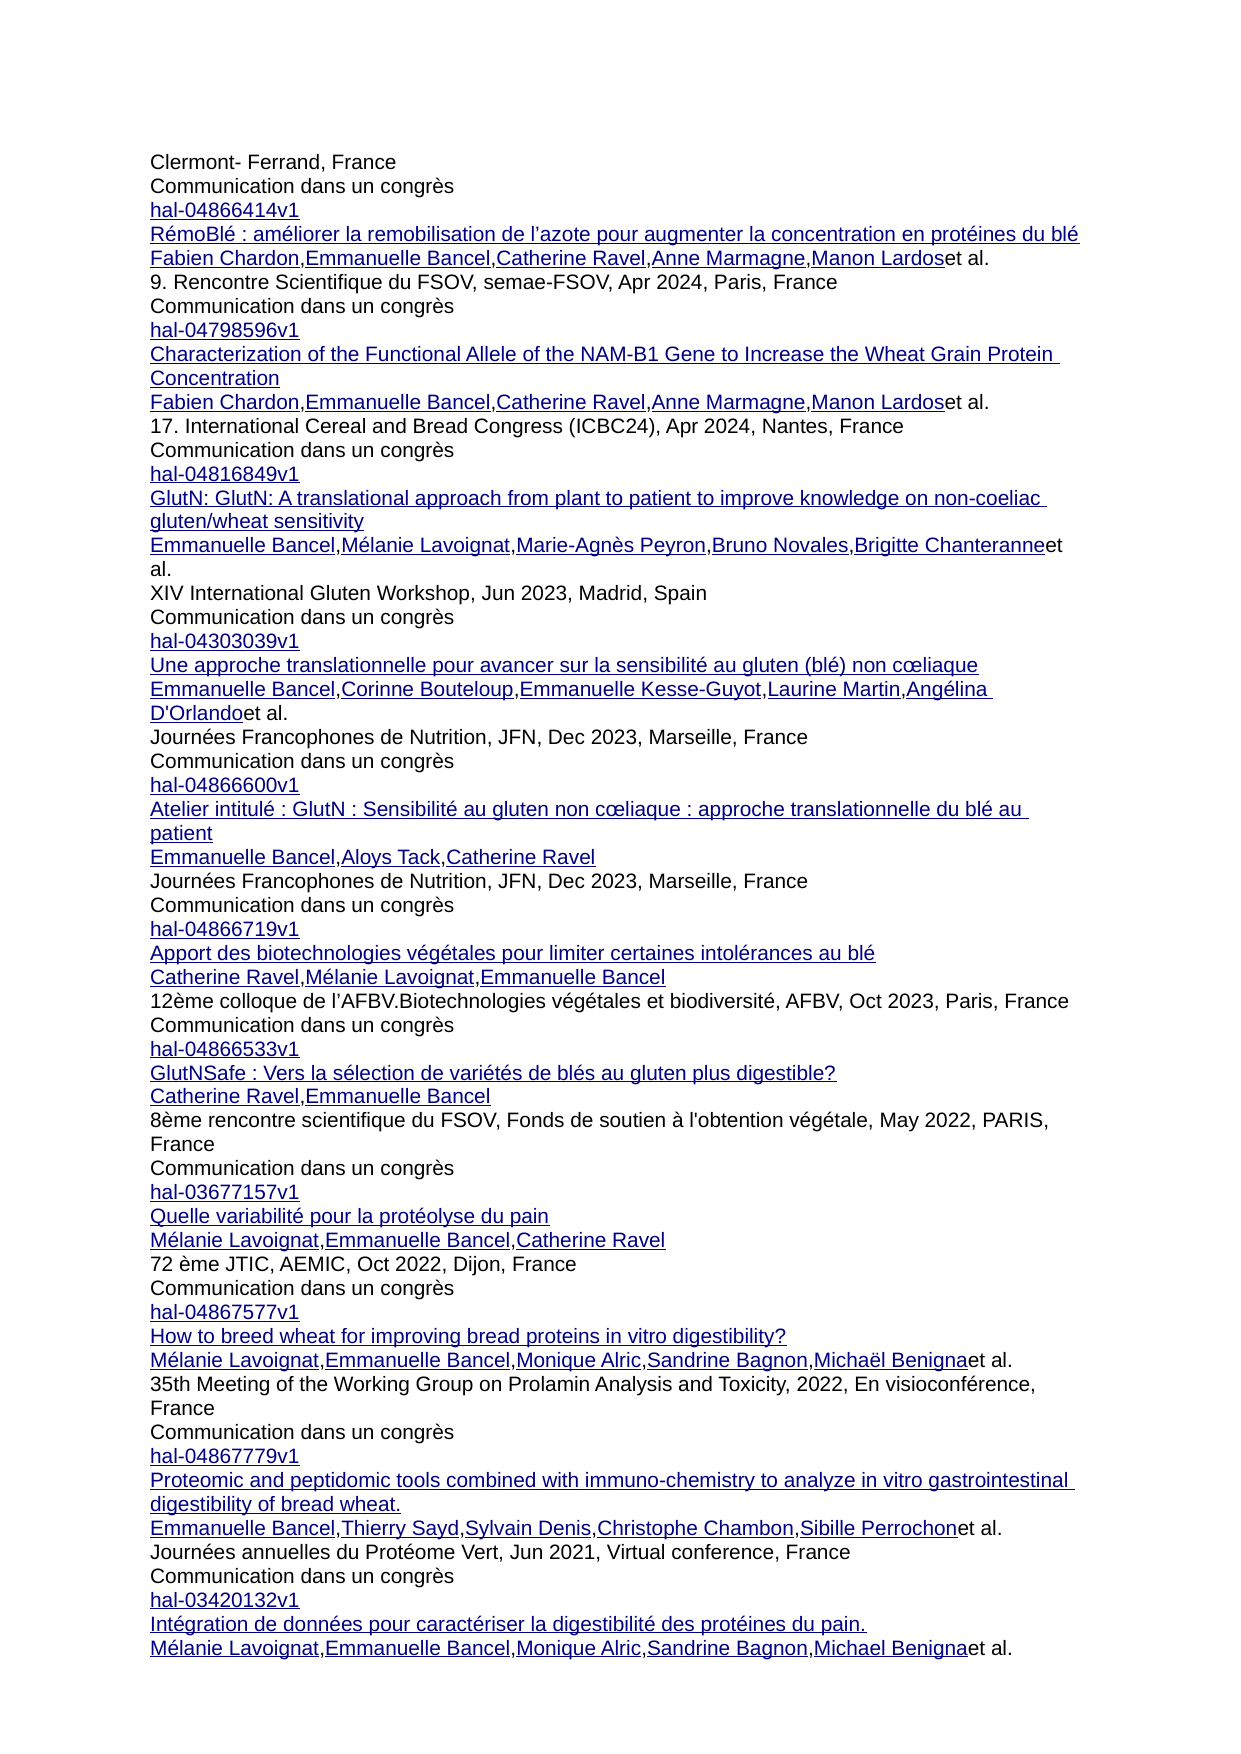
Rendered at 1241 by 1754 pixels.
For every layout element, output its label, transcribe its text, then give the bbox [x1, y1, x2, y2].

table_cell Characterization of the Functional Allele of the NAM-B1 Gene to Increase the Wheat Grain Protein Concentration Fabien Chardon,Emmanuelle Bancel,Catherine Ravel,Anne Marmagne,Manon Lardoset al. 17. International Cereal and Bread Congress (ICBC24), Apr 2024, Nantes, France Communication dans un congrès hal-04816849v1 [150, 342, 1090, 485]
table_cell Apport des biotechnologies végétales pour limiter certaines intolérances au blé Catherine Ravel,Mélanie Lavoignat,Emmanuelle Bancel 12ème colloque de l’AFBV.Biotechnologies végétales et biodiversité, AFBV, Oct 2023, Paris, France Communication dans un congrès hal-04866533v1 [150, 941, 1090, 1060]
table_cell GlutNSafe : Vers la sélection de variétés de blés au gluten plus digestible? Catherine Ravel,Emmanuelle Bancel 8ème rencontre scientifique du FSOV, Fonds de soutien à l'obtention végétale, May 2022, PARIS, France Communication dans un congrès hal-03677157v1 [150, 1060, 1090, 1204]
table_cell Quelle variabilité pour la protéolyse du pain Mélanie Lavoignat,Emmanuelle Bancel,Catherine Ravel 72 ème JTIC, AEMIC, Oct 2022, Dijon, France Communication dans un congrès hal-04867577v1 [150, 1204, 1090, 1324]
table_cell Intégration de données pour caractériser la digestibilité des protéines du pain. Mélanie Lavoignat,Emmanuelle Bancel,Monique Alric,Sandrine Bagnon,Michael Benignaet al. [150, 1611, 1090, 1659]
table_cell Clermont- Ferrand, France Communication dans un congrès hal-04866414v1 [150, 150, 1090, 222]
table_cell Atelier intitulé : GlutN : Sensibilité au gluten non cœliaque : approche translationnelle du blé au patient Emmanuelle Bancel,Aloys Tack,Catherine Ravel Journées Francophones de Nutrition, JFN, Dec 2023, Marseille, France Communication dans un congrès hal-04866719v1 [150, 797, 1090, 941]
table_cell RémoBlé : améliorer la remobilisation de l’azote pour augmenter la concentration en protéines du blé Fabien Chardon,Emmanuelle Bancel,Catherine Ravel,Anne Marmagne,Manon Lardoset al. 9. Rencontre Scientifique du FSOV, semae-FSOV, Apr 2024, Paris, France Communication dans un congrès hal-04798596v1 [150, 222, 1090, 342]
table_cell GlutN: GlutN: A translational approach from plant to patient to improve knowledge on non-coeliac gluten/wheat sensitivity Emmanuelle Bancel,Mélanie Lavoignat,Marie-Agnès Peyron,Bruno Novales,Brigitte Chanteranneet al. XIV International Gluten Workshop, Jun 2023, Madrid, Spain Communication dans un congrès hal-04303039v1 [150, 485, 1090, 653]
table_cell Une approche translationnelle pour avancer sur la sensibilité au gluten (blé) non cœliaque Emmanuelle Bancel,Corinne Bouteloup,Emmanuelle Kesse-Guyot,Laurine Martin,Angélina D'Orlandoet al. Journées Francophones de Nutrition, JFN, Dec 2023, Marseille, France Communication dans un congrès hal-04866600v1 [150, 653, 1090, 797]
table_cell How to breed wheat for improving bread proteins in vitro digestibility? Mélanie Lavoignat,Emmanuelle Bancel,Monique Alric,Sandrine Bagnon,Michaël Benignaet al. 35th Meeting of the Working Group on Prolamin Analysis and Toxicity, 2022, En visioconférence, France Communication dans un congrès hal-04867779v1 [150, 1324, 1090, 1468]
table_cell Proteomic and peptidomic tools combined with immuno-chemistry to analyze in vitro gastrointestinal digestibility of bread wheat. Emmanuelle Bancel,Thierry Sayd,Sylvain Denis,Christophe Chambon,Sibille Perrochonet al. Journées annuelles du Protéome Vert, Jun 2021, Virtual conference, France Communication dans un congrès hal-03420132v1 [150, 1468, 1090, 1611]
